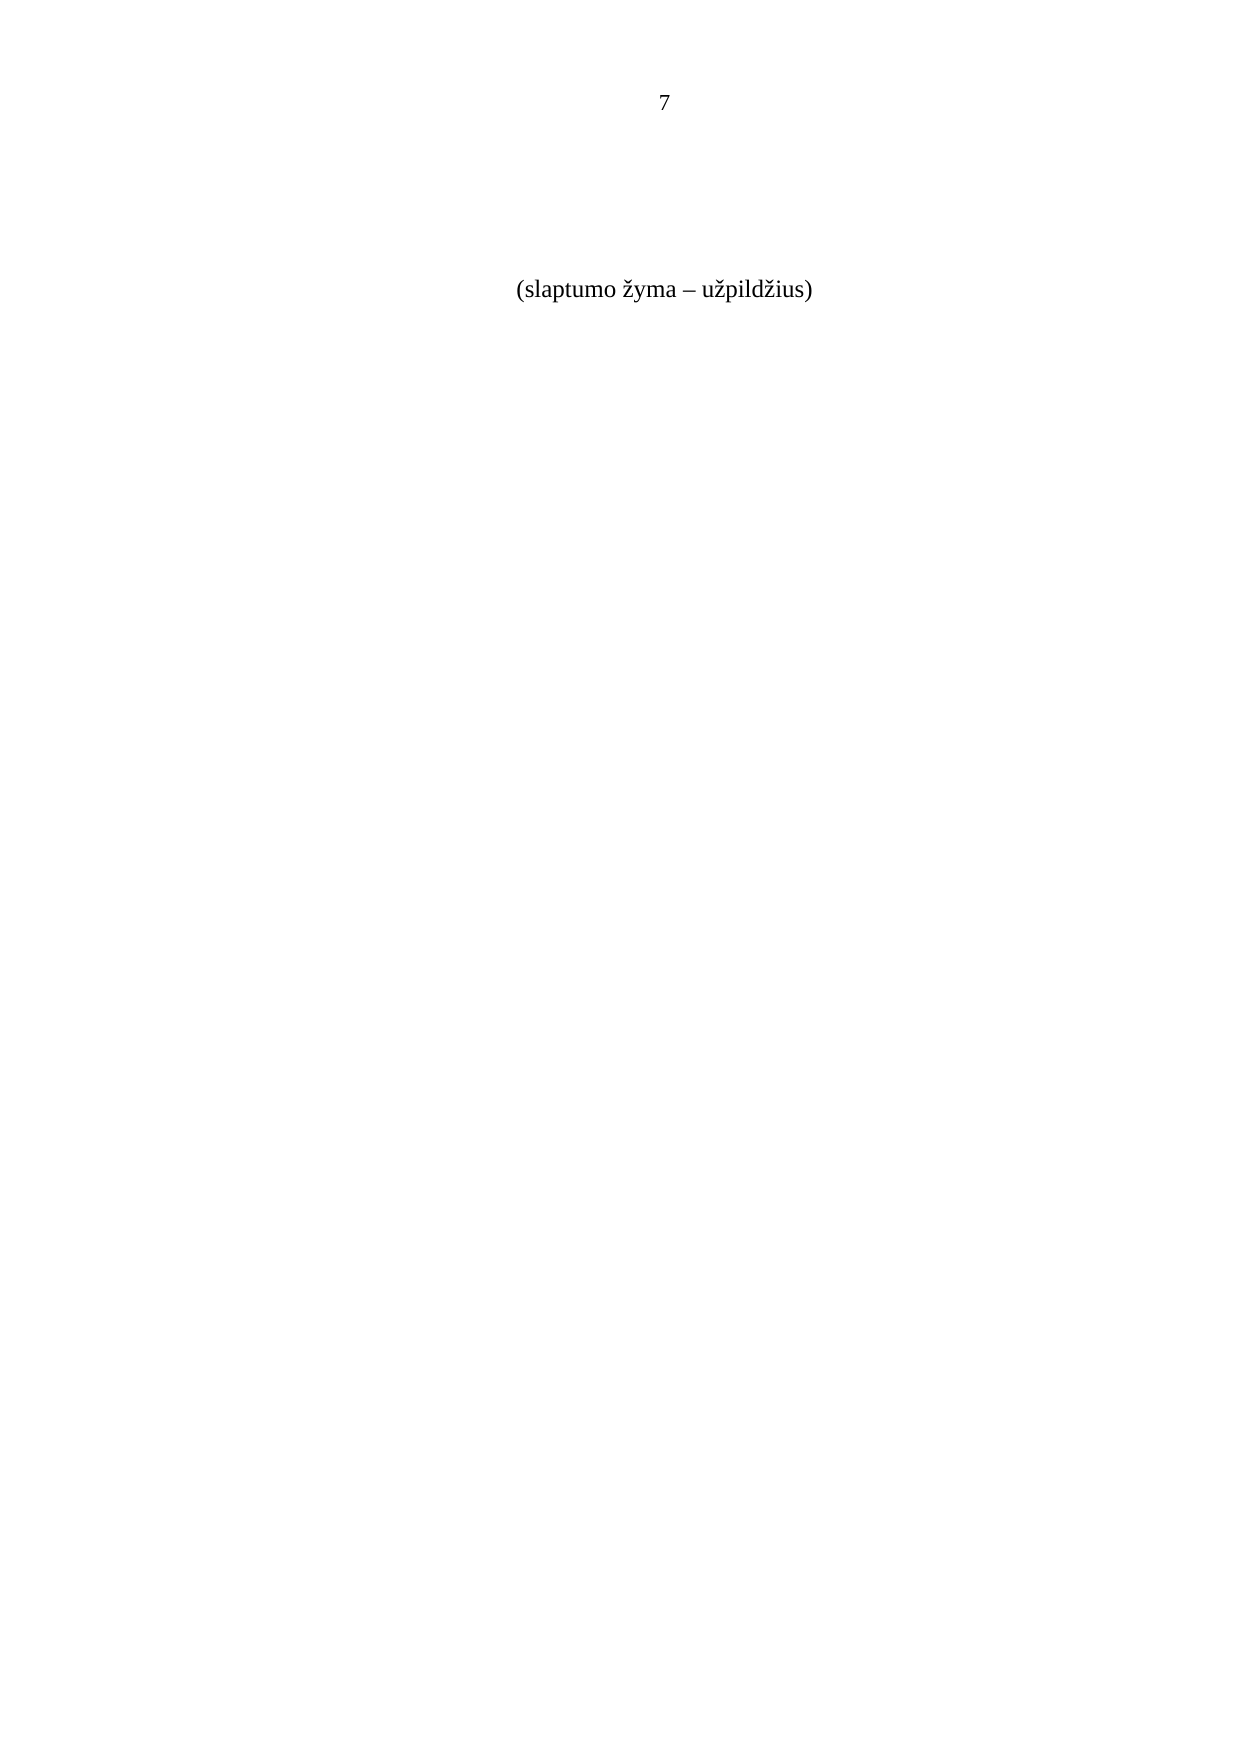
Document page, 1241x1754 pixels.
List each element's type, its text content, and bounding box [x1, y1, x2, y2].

text (slaptumo žyma – užpildžius) [148, 274, 1181, 303]
